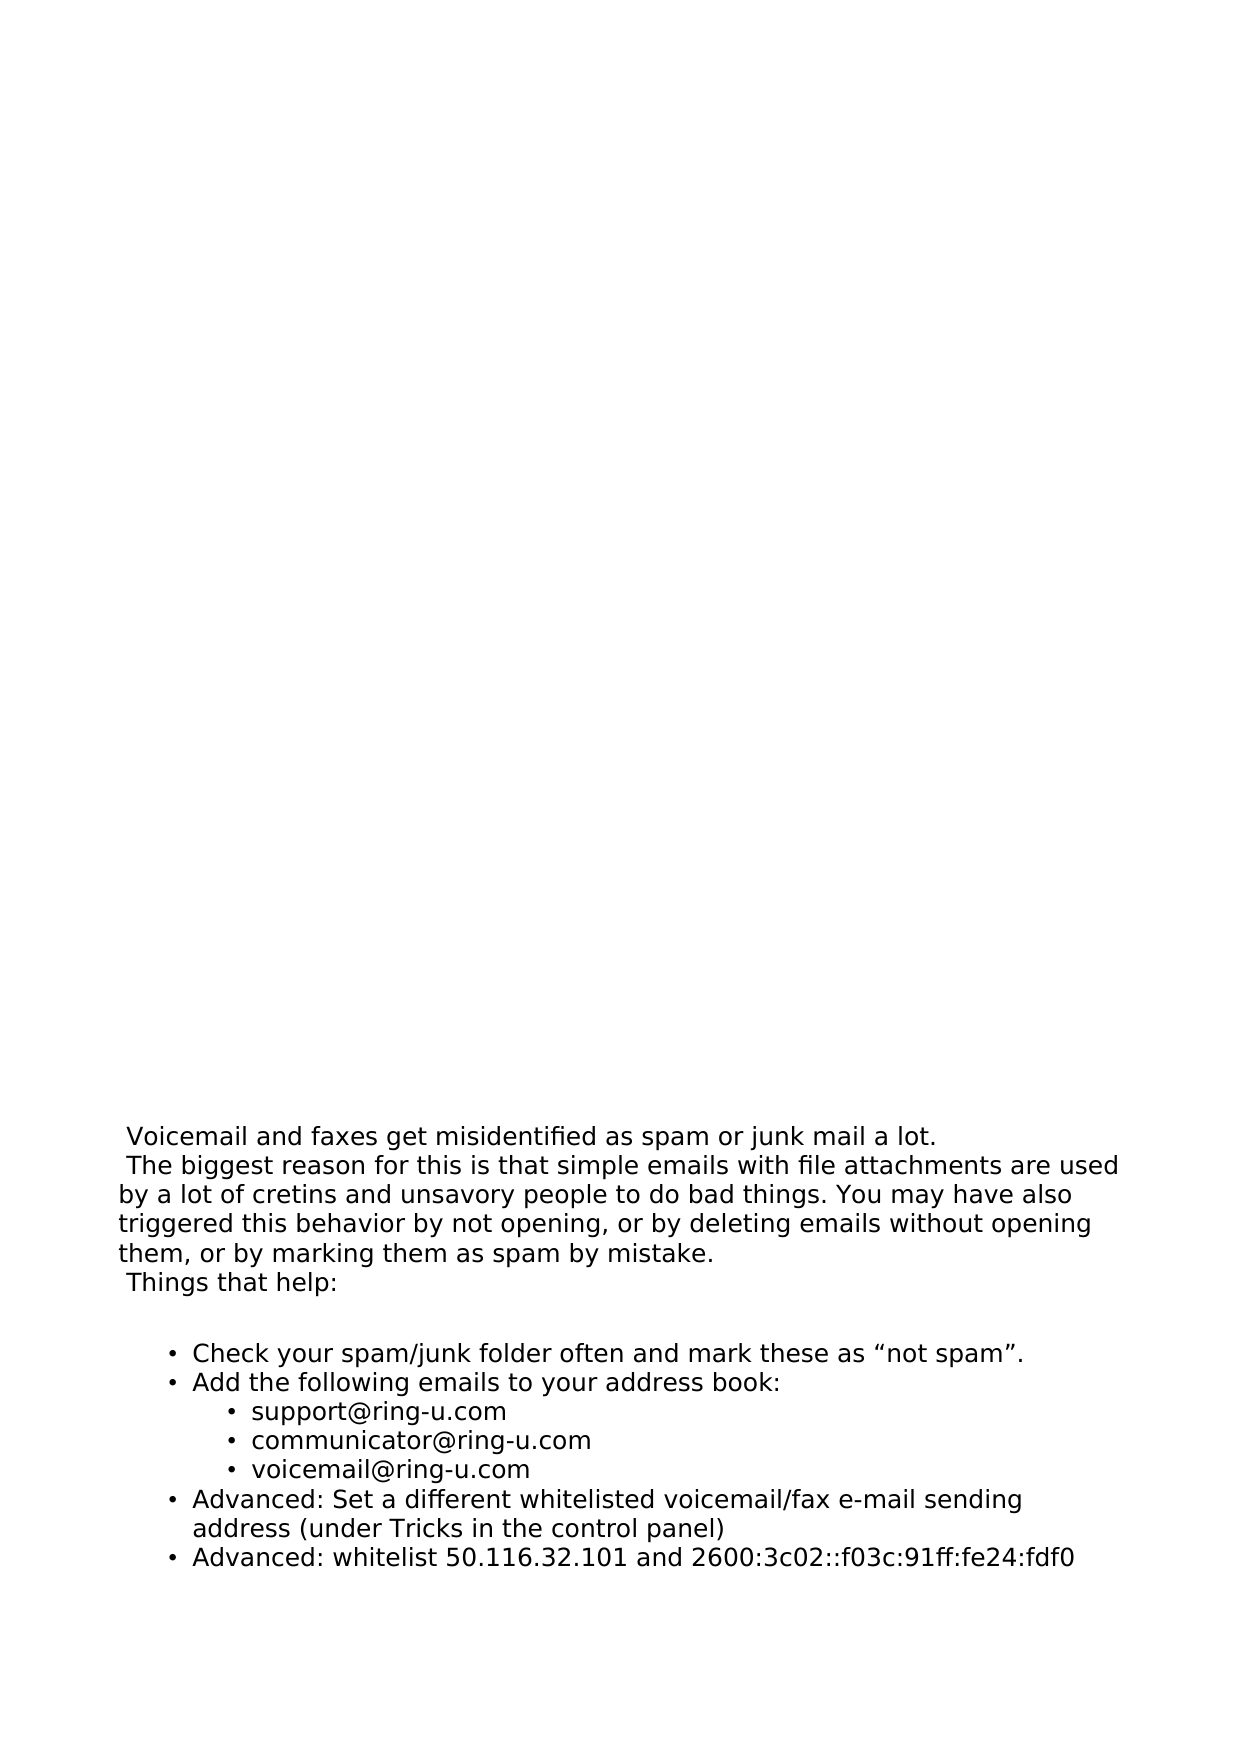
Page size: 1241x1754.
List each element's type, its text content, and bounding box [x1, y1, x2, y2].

list support@ring-u.com [236, 1397, 1122, 1427]
list Add the following emails to your address book: [177, 1368, 1122, 1397]
text Voicemail and faxes get misidentified as spam or junk mail a lot. The biggest reason for this is that simple emails with file attachments are used by a lot of cretins and unsavory people to do bad things. You may have also triggered this behavior by not opening, or by deleting emails without opening them, or by marking them as spam by mistake. Things that help: [118, 118, 1122, 1297]
list Advanced: Set a different whitelisted voicemail/fax e-mail sending address (under Tricks in the control panel) [177, 1485, 1122, 1543]
list voicemail@ring-u.com [236, 1456, 1122, 1485]
list communicator@ring-u.com [236, 1427, 1122, 1456]
list Check your spam/junk folder often and mark these as “not spam”. [177, 1339, 1122, 1368]
list Advanced: whitelist 50.116.32.101 and 2600:3c02::f03c:91ff:fe24:fdf0 [177, 1543, 1122, 1572]
